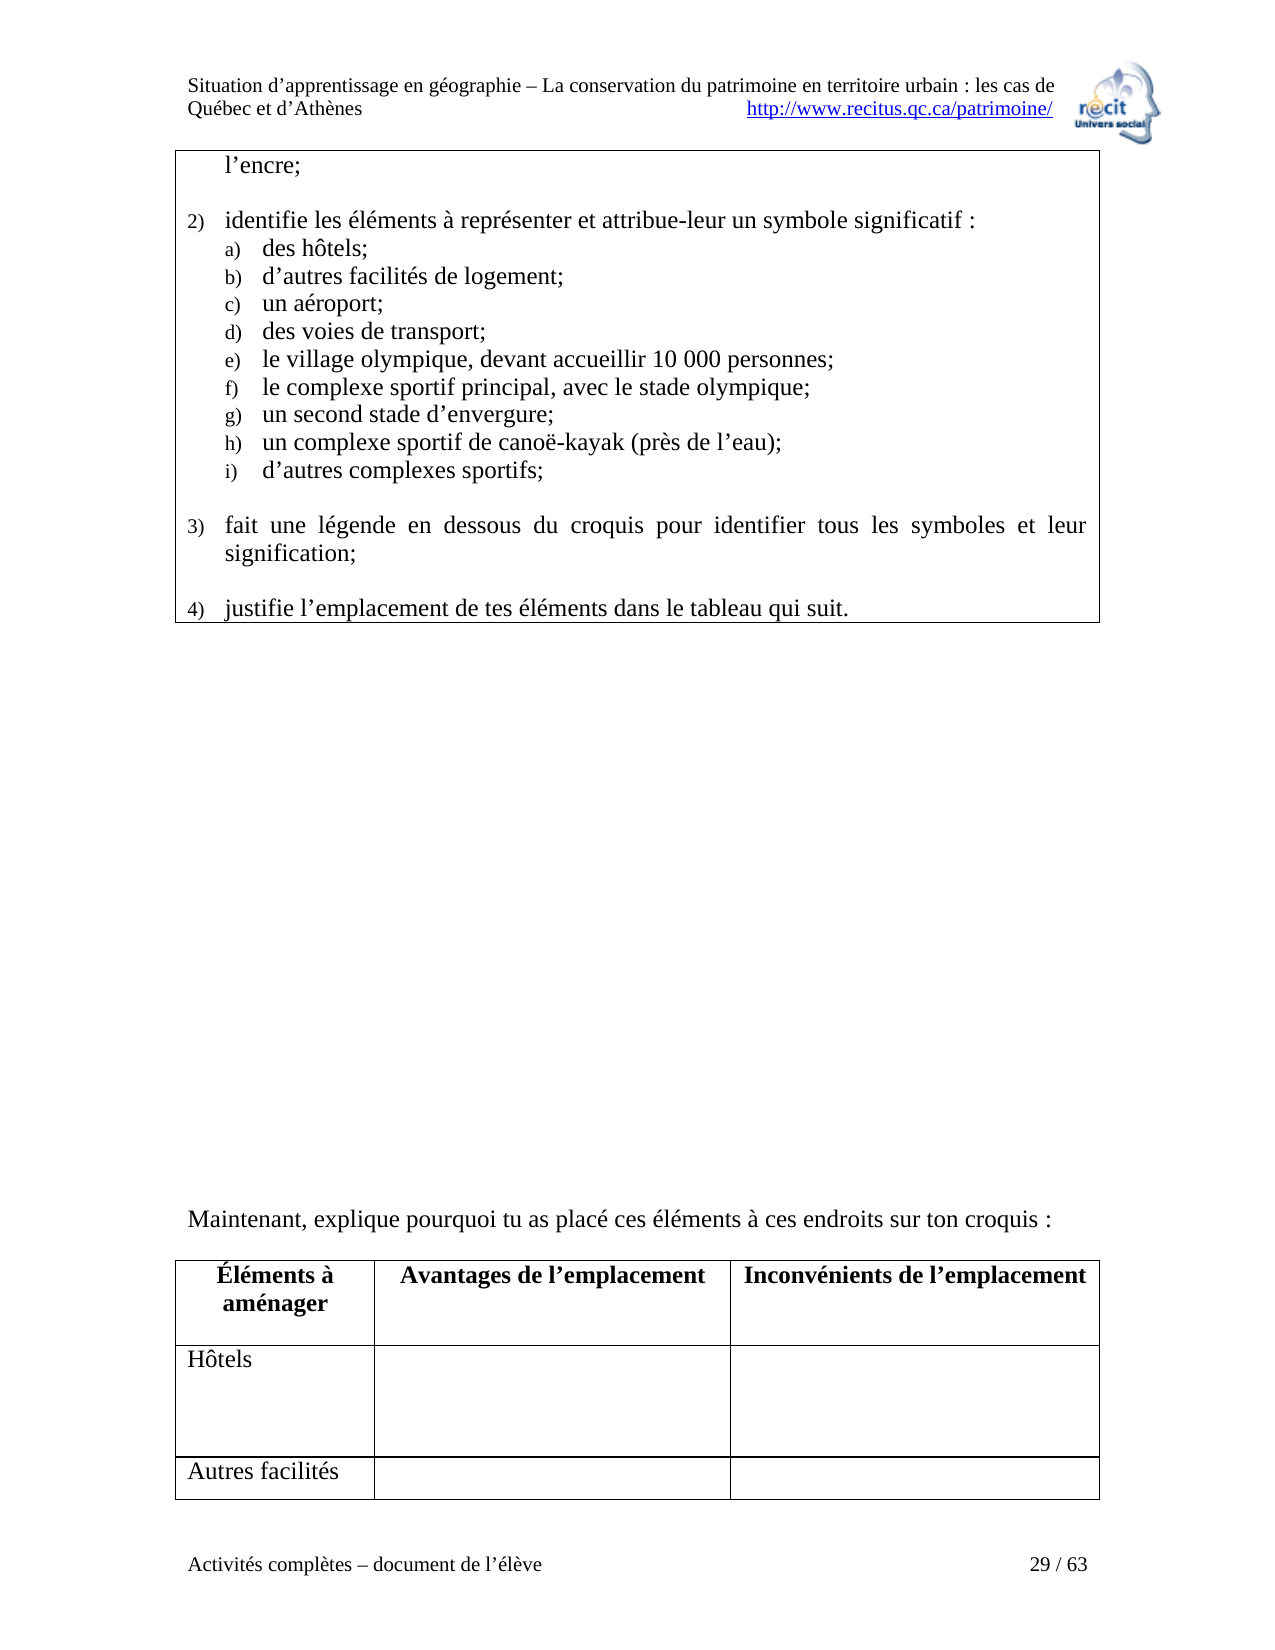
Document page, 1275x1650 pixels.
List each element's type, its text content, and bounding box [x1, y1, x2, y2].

table_cell [375, 1346, 730, 1456]
text Maintenant, explique pourquoi tu as placé ces éléments à ces endroits sur ton croquis : [187, 1205, 1087, 1233]
table_cell Autres facilités [176, 1458, 374, 1499]
table_cell Hôtels [176, 1346, 374, 1456]
picture [1070, 57, 1161, 146]
table_cell [375, 1458, 730, 1499]
table_header Activité 3.4.2 : réalisation d'un croquis Maintenant que tu as réfléchi sommairement aux différents problèmes que pose la venue des Jeux olympiques, tu dois réaliser un croquis sur l’aménagement de la ville d’Athènes lors de la venue des Jeux olympiques d’été de 2004. Pour cette activité, tu te fais donc l’urbaniste en chef du comité organisateur des Jeux olympiques. Ton objectif premier est la conservation du patrimoine tout en conciliant la venue des Jeux. Tu devras par la suite justifier l'emplacement de tes éléments, en soulevant les avantages et les inconvénients de tes choix. Qu’est-ce qu’un croquis? Un croquis est un dessin à main levée ou à l’ordinateur Il est composé de schémas et de quelques mots et représente les principaux éléments d’un territoire existant. Le but d’un croquis est de faire comprendre simplement ta façon de voir une réalité ou un problème. Dans ce cas-ci, le problème à schématiser est l’aménagement des Jeux olympiques d’été à Athènes en ayant comme priorité la protection du patrimoine. Pour réaliser ton croquis tu peux utiliser l'outil du croquis en ligne à l’adresse suivante : http://www.recitus.qc.ca/croquis ou te servir du croquis que tu trouveras à l’annexe 3.4.2. ***Pour accéder au Croquis en ligne, tu dois t'ouvrir un compte. Une fois rendu dans ton compte, tu dois créer un nouveau croquis, en choisissant le thème « patrimoine ». Une fois ton croquis réalisé, tu peux l'exporter pour en faire une image jpeg et le donner à ton enseignant. N'hésite pas aussi à le soumettre pour qu'il fasse partie de notre galerie sur les enjeux olympiques d'Athènes! Vous pouvez trouver un tutoriel plus détaillé sur le fonctionnement de l'application à l'intérieur de celle-ci. Instructions pour la réalisation de ton croquis : donne un titre qui reflète la problématique : au centre, en haut, proprement et à l’encre; identifie les éléments à représenter et attribue-leur un symbole significatif : des hôtels; d’autres facilités de logement; un aéroport; des voies de transport; le village olympique, devant accueillir 10 000 personnes; le complexe sportif principal, avec le stade olympique; un second stade d’envergure; un complexe sportif de canoë-kayak (près de l’eau); d’autres complexes sportifs; fait une légende en dessous du croquis pour identifier tous les symboles et leur signification; justifie l’emplacement de tes éléments dans le tableau qui suit. [176, 151, 1099, 622]
table_cell [731, 1458, 1099, 1499]
table_header Avantages de l’emplacement [375, 1261, 730, 1344]
table_header Éléments à aménager [176, 1261, 374, 1344]
table_cell [731, 1346, 1099, 1456]
table_header Inconvénients de l’emplacement [731, 1261, 1099, 1344]
